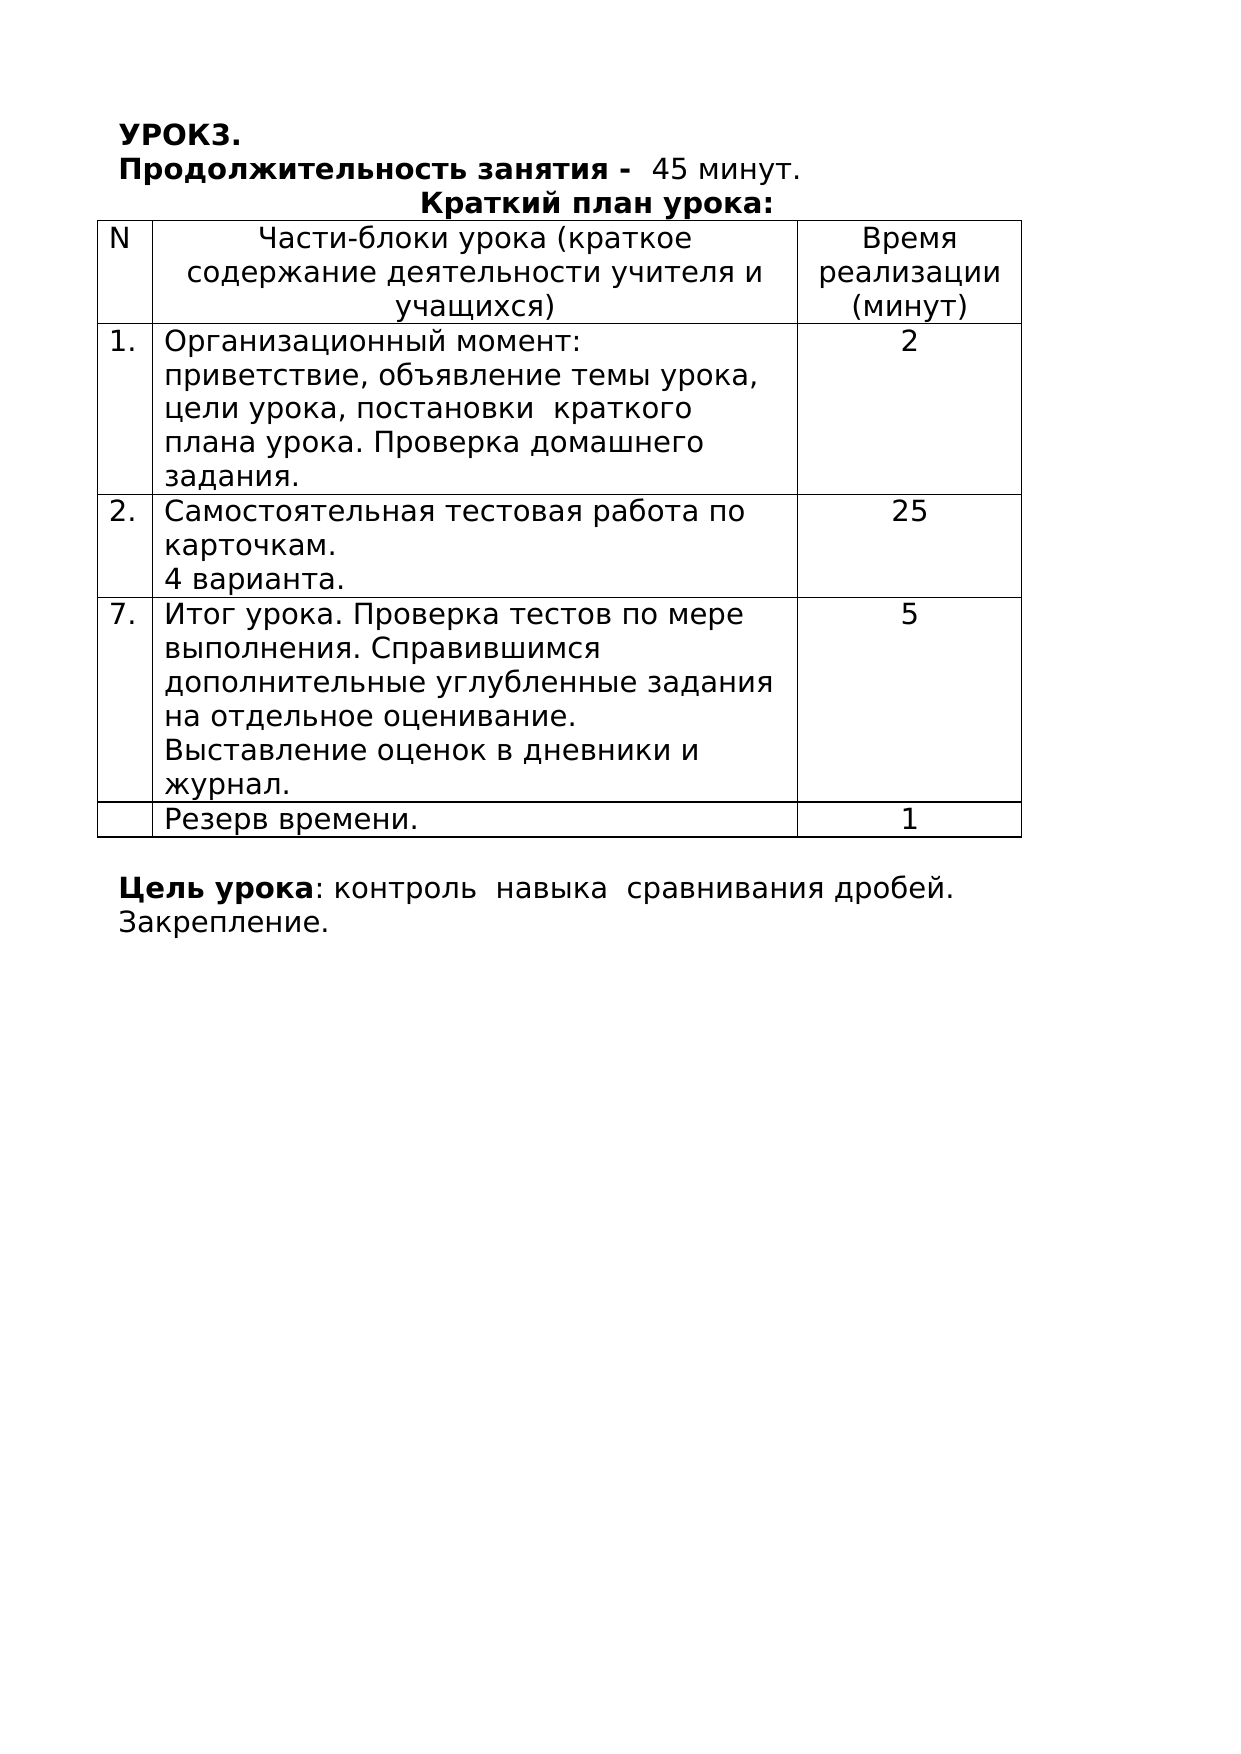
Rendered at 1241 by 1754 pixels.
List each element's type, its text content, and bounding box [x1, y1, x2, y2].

table_cell 2 [798, 324, 1021, 494]
table_cell 7. [98, 598, 152, 801]
table_cell 2. [98, 495, 152, 597]
table_cell Итог урока. Проверка тестов по мере выполнения. Справившимся дополнительные углубленные задания на отдельное оценивание. Выставление оценок в дневники и журнал. [153, 598, 797, 801]
text УРОК3. [118, 118, 1122, 152]
table_cell 1 [798, 803, 1021, 836]
text Продолжительность занятия - 45 минут. [118, 152, 1122, 186]
text Цель урока: контроль навыка сравнивания дробей. Закрепление. [118, 871, 1122, 939]
table_header Части-блоки урока (краткое содержание деятельности учителя и учащихся) [153, 221, 797, 323]
table_cell [98, 803, 152, 836]
text Краткий план урока: [118, 186, 1122, 220]
table_cell Резерв времени. [153, 803, 797, 836]
table_cell 1. [98, 324, 152, 494]
table_cell Организационный момент: приветствие, объявление темы урока, цели урока, постановки краткого плана урока. Проверка домашнего задания. [153, 324, 797, 494]
table_cell Самостоятельная тестовая работа по карточкам. 4 варианта. [153, 495, 797, 597]
table_cell 5 [798, 598, 1021, 801]
table_header N [98, 221, 152, 323]
table_cell 25 [798, 495, 1021, 597]
table_header Время реализации (минут) [798, 221, 1021, 323]
